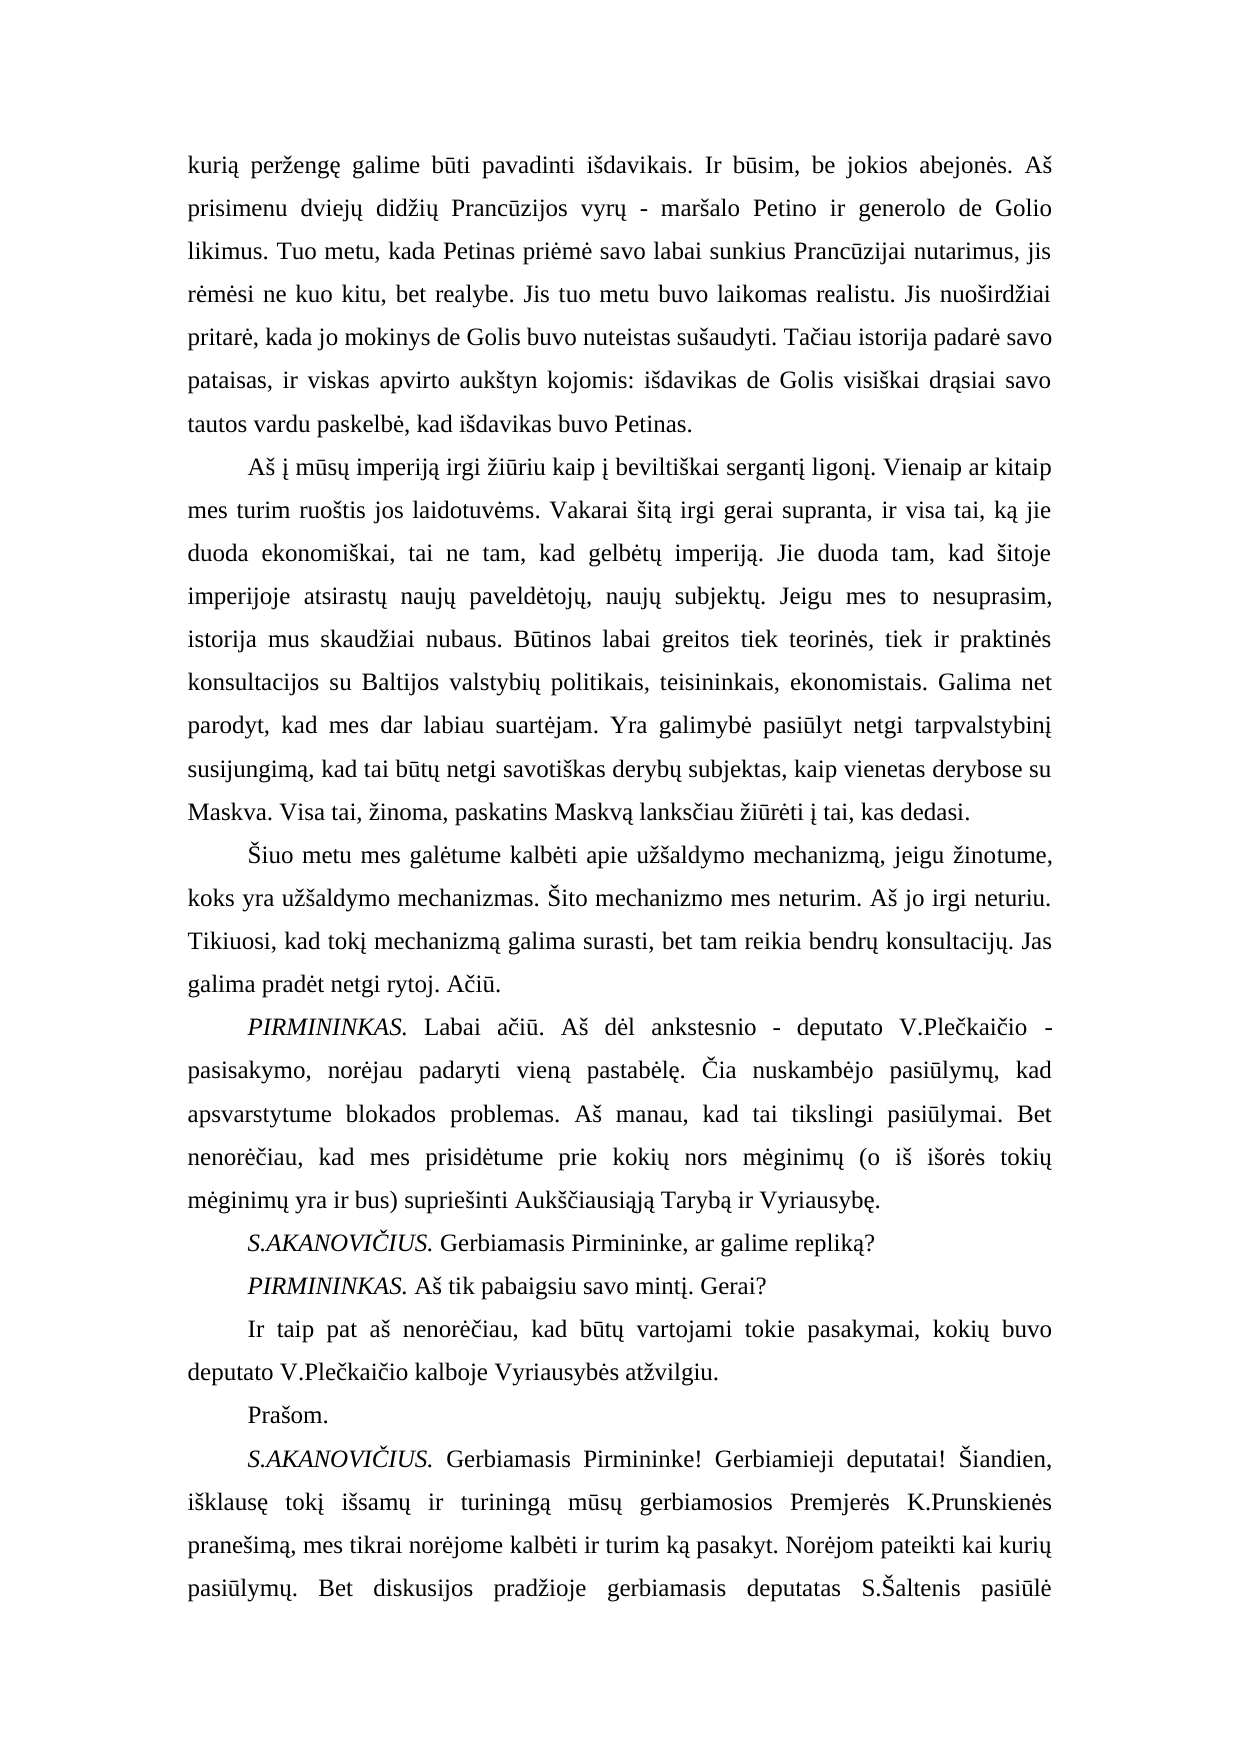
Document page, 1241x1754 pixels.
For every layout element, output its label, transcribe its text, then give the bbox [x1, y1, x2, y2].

text PIRMININKAS. Aš tik pabaigsiu savo mintį. Gerai? [187, 1271, 1053, 1300]
text PIRMININKAS. Labai ačiū. Aš dėl ankstesnio - deputato V.Plečkaičio ­- pasisakymo, norėjau padaryti vieną pastabėlę. Čia nuskambėjo pasiūlymų, kad apsvarstytume blokados problemas. Aš manau, kad tai tikslingi pasiūlymai. Bet nenorėčiau, kad mes prisidėtume prie kokių nors mėginimų (o iš išorės tokių mėginimų yra ir bus) supriešinti Aukščiausiąją Tarybą ir Vyriausybę. [187, 1012, 1053, 1214]
text S.AKANOVIČIUS. Gerbiamasis Pirmininke, ar galime repliką? [187, 1228, 1053, 1257]
text Aš į mūsų imperiją irgi žiūriu kaip į beviltiškai sergantį ligonį. Vienaip ar kitaip mes turim ruoštis jos laidotuvėms. Vakarai šitą irgi gerai supranta, ir visa tai, ką jie duoda ekonomiškai, tai ne tam, kad gelbėtų imperiją. Jie duoda tam, kad šitoje imperijoje atsirastų naujų paveldėtojų, naujų subjek­tų. Jeigu mes to nesuprasim, istorija mus skaudžiai nubaus. Būtinos labai greitos tiek teorinės, tiek ir praktinės konsultacijos su Baltijos valstybių politikais, teisininkais, ekonomistais. Galima net parodyt, kad mes dar labiau suartėjam. Yra galimybė pasiūlyt netgi tarpvalstybinį susijungimą, kad tai būtų netgi savotiškas derybų subjektas, kaip vienetas derybose su Mask­va. Visa tai, žinoma, paskatins Maskvą lanksčiau žiūrėti į tai, kas dedasi. [187, 452, 1053, 826]
text Prašom. [187, 1401, 1053, 1429]
text S.AKANOVIČIUS. Gerbiamasis Pirmininke! Gerbiamieji deputatai! Šiandien, išklausę tokį išsamų ir turiningą mūsų gerbiamosios Premjerės K.Prunskienės pranešimą, mes tikrai norėjome kalbėti ir turim ką pasakyt. Norėjom pateikti kai kurių pasiūlymų. Bet diskusijos pradžioje gerbiamasis deputatas S.Šaltenis pasiūlė [187, 1444, 1053, 1602]
text Ir taip pat aš nenorėčiau, kad būtų vartojami tokie pasakymai, kokių buvo deputato V.Plečkaičio kalboje Vyriausybės atžvilgiu. [187, 1314, 1053, 1386]
text Šiuo metu mes galėtume kalbėti apie užšaldymo mechanizmą, jeigu žino­tume, koks yra užšaldymo mechanizmas. Šito mechanizmo mes neturim. Aš jo irgi neturiu. Tikiuosi, kad tokį mechanizmą galima surasti, bet tam reikia bendrų konsultacijų. Jas galima pradėt netgi rytoj. Ačiū. [187, 840, 1053, 998]
text kurią peržengę galime būti pavadinti išdavi­kais. Ir būsim, be jokios abejonės. Aš prisimenu dviejų didžių Prancūzijos vyrų - maršalo Petino ir generolo de Golio likimus. Tuo metu, kada Petinas priėmė savo labai sunkius Prancūzijai nutarimus, jis rėmėsi ne kuo kitu, bet realybe. Jis tuo metu buvo laikomas realistu. Jis nuoširdžiai pritarė, kada jo mokinys de Golis buvo nuteistas sušaudyti. Tačiau istorija padarė savo pa­taisas, ir viskas apvirto aukštyn kojomis: išdavikas de Golis visiškai drąsiai savo tautos vardu paskelbė, kad išdavikas buvo Petinas. [187, 150, 1053, 437]
